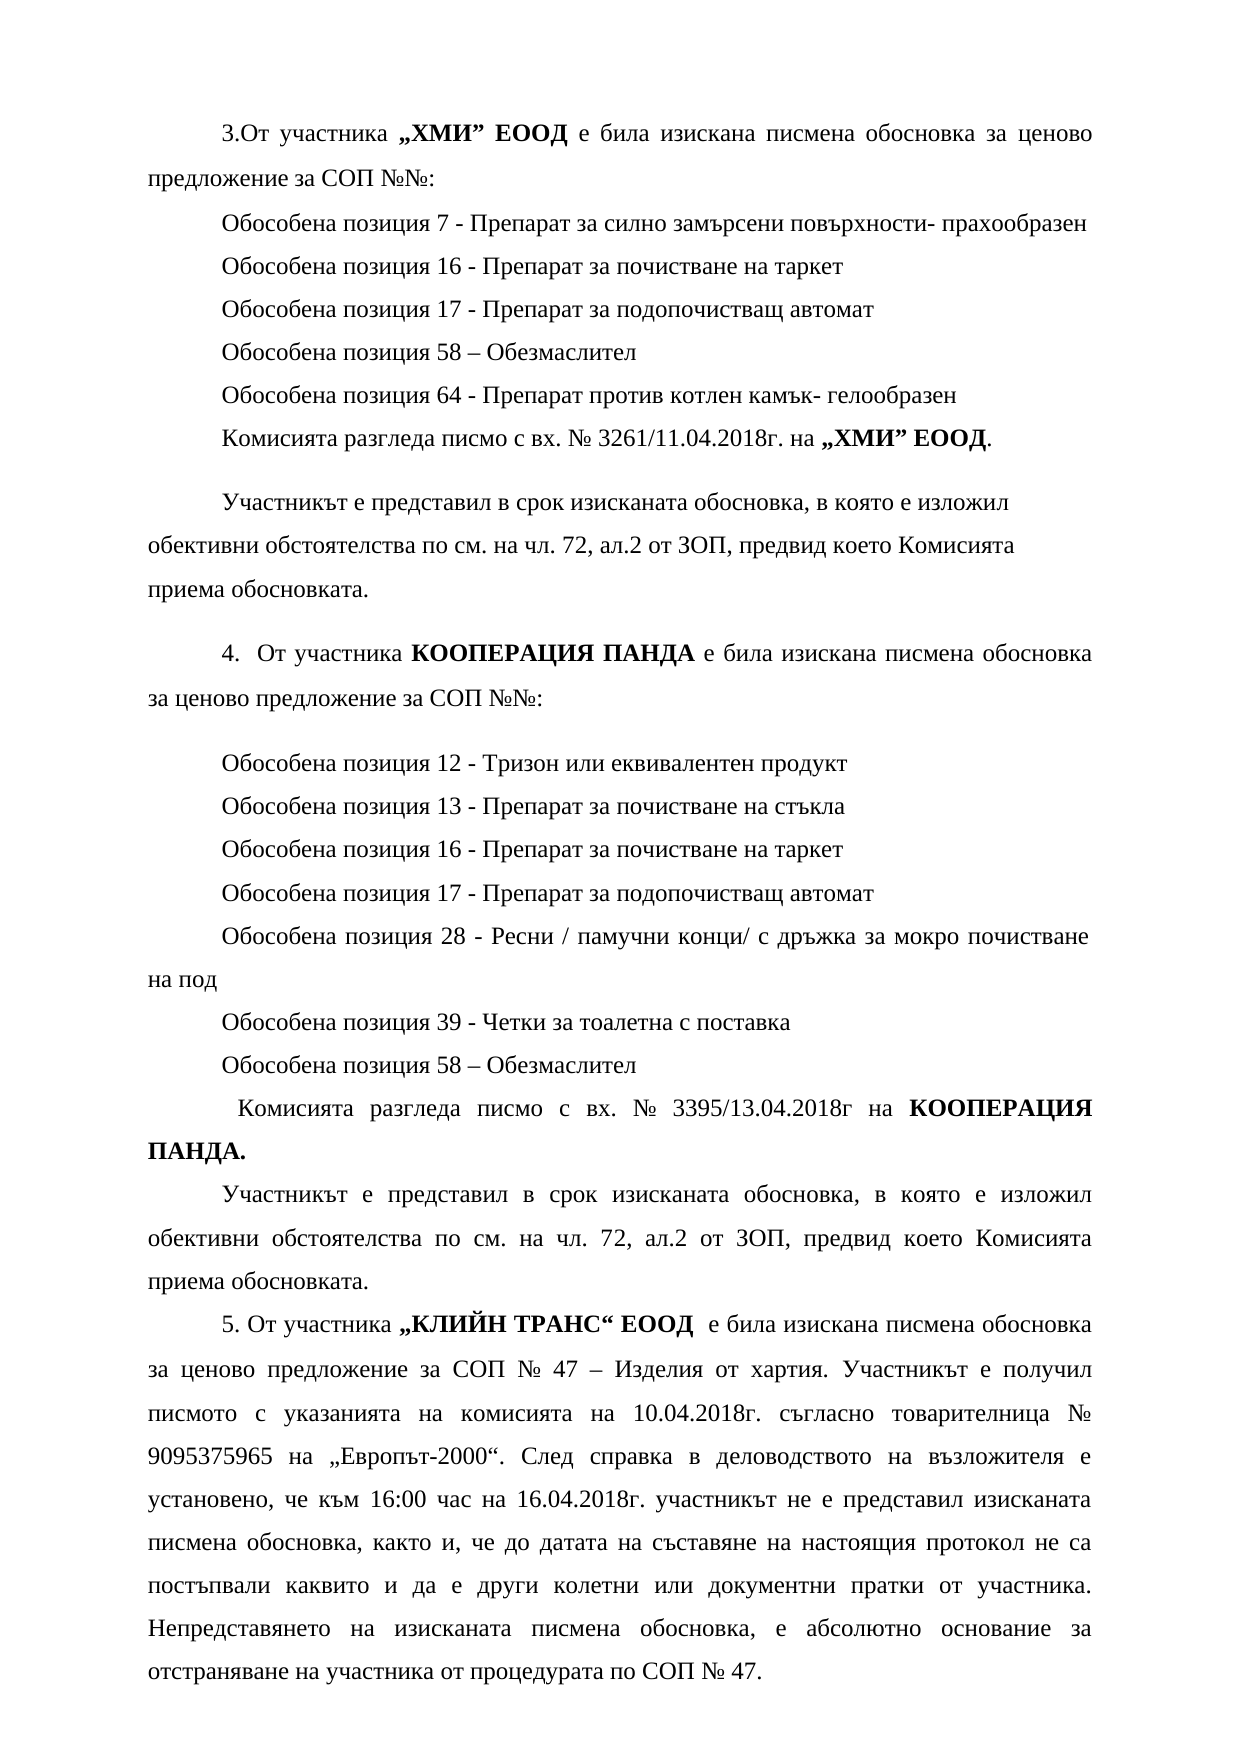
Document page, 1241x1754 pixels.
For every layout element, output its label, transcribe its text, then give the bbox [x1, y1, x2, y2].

text 5. От участника „КЛИЙН ТРАНС“ ЕООД е била изискана писмена обосновка за ценово предложение за СОП № 47 – Изделия от хартия. Участникът е получил писмото с указанията на комисията на 10.04.2018г. съгласно товарителница № 9095375965 на „Европът-2000“. След справка в деловодството на възложителя е установено, че към 16:00 час на 16.04.2018г. участникът не е представил изисканата писмена обосновка, както и, че до датата на съставяне на настоящия протокол не са постъпвали каквито и да е други колетни или документни пратки от участника. Непредставянето на изисканата писмена обосновка, е абсолютно основание за отстраняване на участника от процедурата по СОП № 47. [148, 1309, 1093, 1685]
text Участникът е представил в срок изисканата обосновка, в която е изложил обективни обстоятелства по см. на чл. 72, ал.2 от ЗОП, предвид което Комисията приема обосновката. [148, 487, 1093, 602]
text Обособена позиция 13 - Препарат за почистване на стъкла [148, 791, 1093, 820]
text Обособена позиция 64 - Препарат против котлен камък- гелообразен [148, 380, 1093, 409]
text Обособена позиция 16 - Препарат за почистване на таркет [148, 251, 1093, 280]
text Обособена позиция 17 - Препарат за подопочистващ автомат [148, 294, 1093, 323]
text 4. От участника КООПЕРАЦИЯ ПАНДА е била изискана писмена обосновка за ценово предложение за СОП №№: [148, 638, 1093, 712]
text Обособена позиция 58 – Обезмаслител [148, 337, 1093, 366]
text Обособена позиция 39 - Четки за тоалетна с поставка [148, 1007, 1090, 1036]
text Комисията разгледа писмо с вх. № 3261/11.04.2018г. на „ХМИ” ЕООД. [148, 423, 1093, 452]
text Обособена позиция 58 – Обезмаслител [148, 1050, 1093, 1079]
text Обособена позиция 17 - Препарат за подопочистващ автомат [148, 878, 1093, 906]
text Комисията разгледа писмо с вх. № 3395/13.04.2018г на КООПЕРАЦИЯ ПАНДА. [148, 1093, 1093, 1165]
text Обособена позиция 28 - Ресни / памучни конци/ с дръжка за мокро почистване на под [148, 921, 1090, 993]
text Обособена позиция 7 - Препарат за силно замърсени повърхности- прахообразен [148, 208, 1093, 237]
text Обособена позиция 16 - Препарат за почистване на таркет [148, 834, 1093, 863]
text Участникът е представил в срок изисканата обосновка, в която е изложил обективни обстоятелства по см. на чл. 72, ал.2 от ЗОП, предвид което Комисията приема обосновката. [148, 1179, 1093, 1294]
text Обособена позиция 12 - Тризон или еквивалентен продукт [148, 748, 1093, 777]
text 3.От участника „ХМИ” ЕООД е била изискана писмена обосновка за ценово предложение за СОП №№: [148, 118, 1093, 193]
